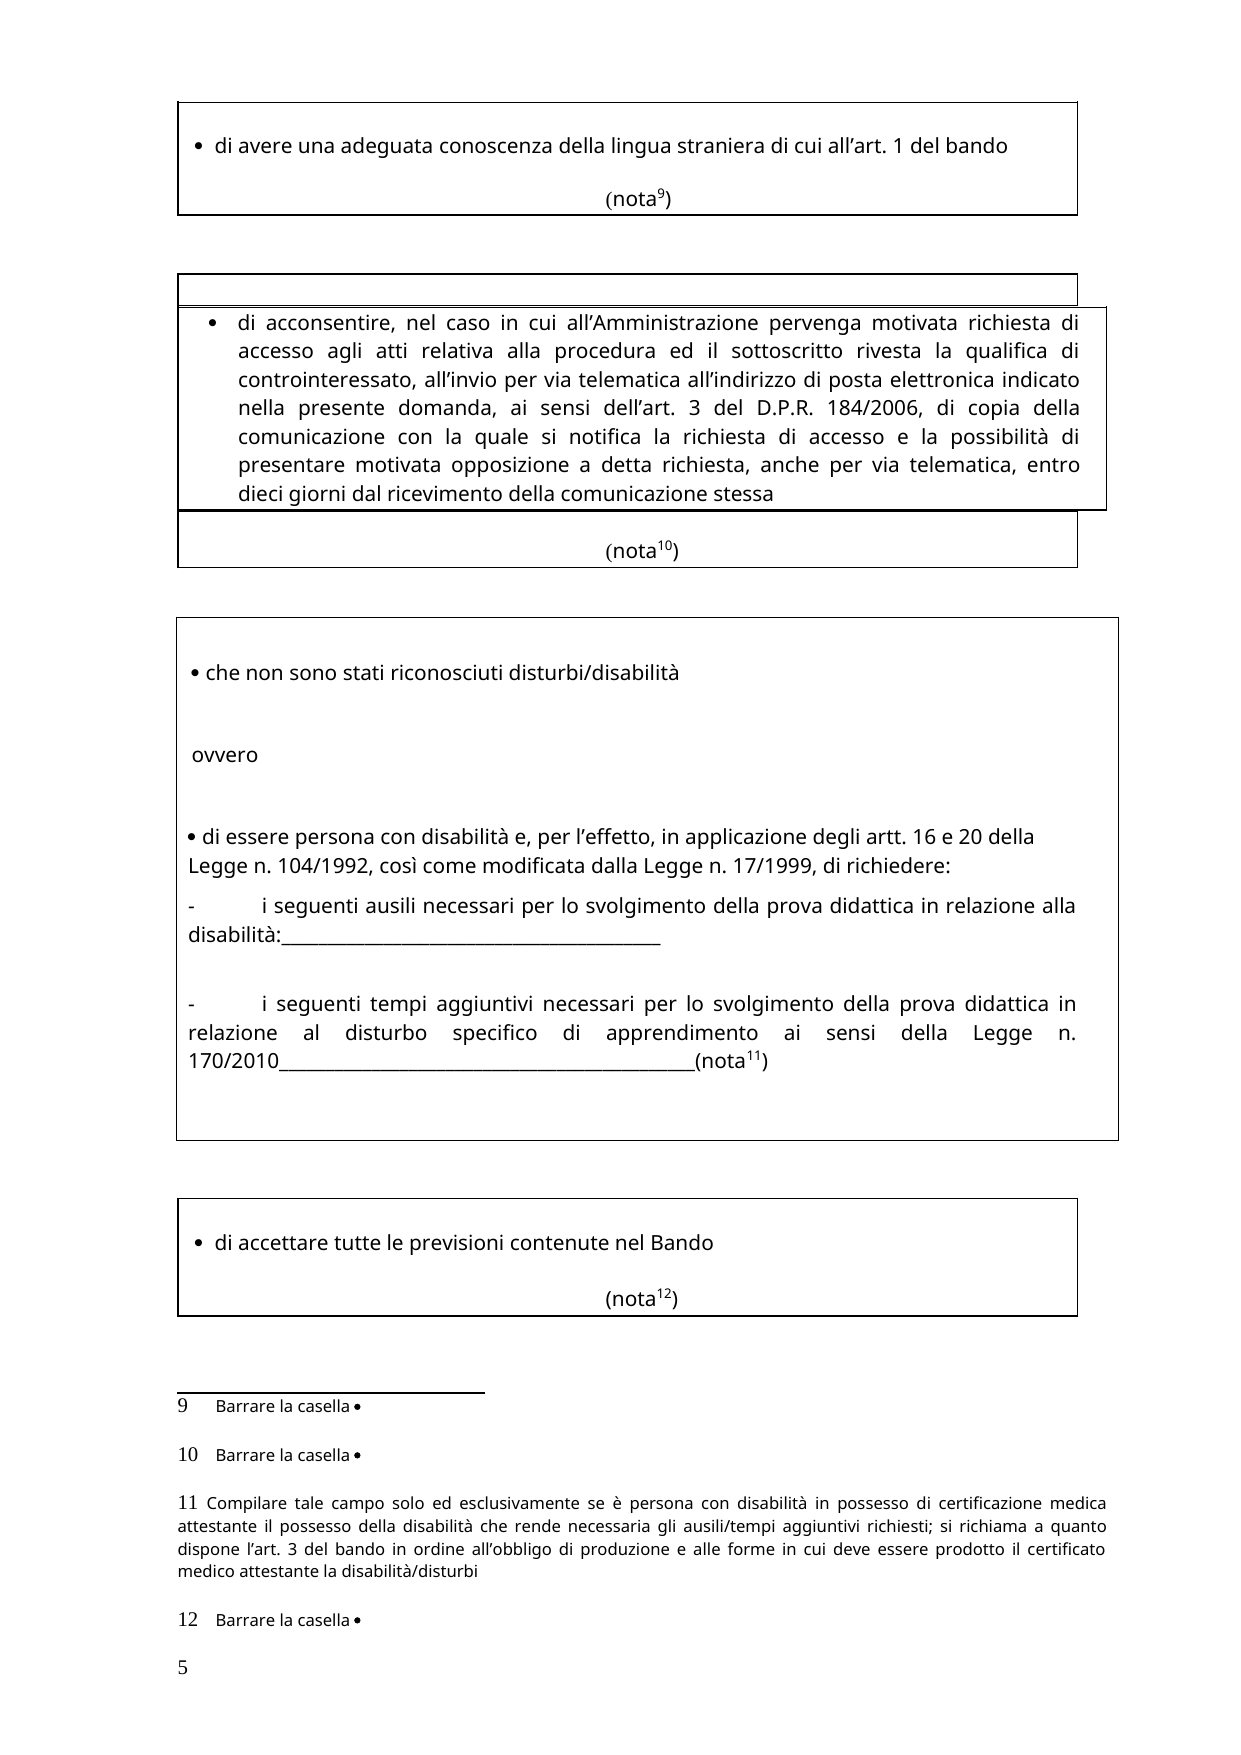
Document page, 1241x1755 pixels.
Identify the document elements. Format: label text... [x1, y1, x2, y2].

table_header  che non sono stati riconosciuti disturbi/disabilità ovvero  di essere persona con disabilità e, per l’effetto, in applicazione degli artt. 16 e 20 della Legge n. 104/1992, così come modificata dalla Legge n. 17/1999, di richiedere: i seguenti ausili necessari per lo svolgimento della prova didattica in relazione alla disabilità:_________________________________________ i seguenti tempi aggiuntivi necessari per lo svolgimento della prova didattica in relazione al disturbo specifico di apprendimento ai sensi della Legge n. 170/2010_____________________________________________(nota) [177, 618, 1118, 1140]
subtitle  di accettare tutte le previsioni contenute nel Bando [179, 1226, 1077, 1254]
subtitle (nota) [179, 1254, 1077, 1315]
subtitle  di avere una adeguata conoscenza della lingua straniera di cui all’art. 1 del bando [179, 130, 1077, 158]
subtitle (nota) [179, 158, 1077, 214]
text Barrare la casella  [177, 1393, 1107, 1418]
subtitle (nota) [179, 512, 1077, 567]
text Barrare la casella  [177, 1442, 1107, 1466]
text Barrare la casella  [177, 1607, 1107, 1631]
subtitle  di acconsentire, nel caso in cui all’Amministrazione pervenga motivata richiesta di accesso agli atti relativa alla procedura ed il sottoscritto rivesta la qualifica di controinteressato, all’invio per via telematica all’indirizzo di posta elettronica indicato nella presente domanda, ai sensi dell’art. 3 del D.P.R. 184/2006, di copia della comunicazione con la quale si notifica la richiesta di accesso e la possibilità di presentare motivata opposizione a detta richiesta, anche per via telematica, entro dieci giorni dal ricevimento della comunicazione stessa [179, 308, 1106, 509]
